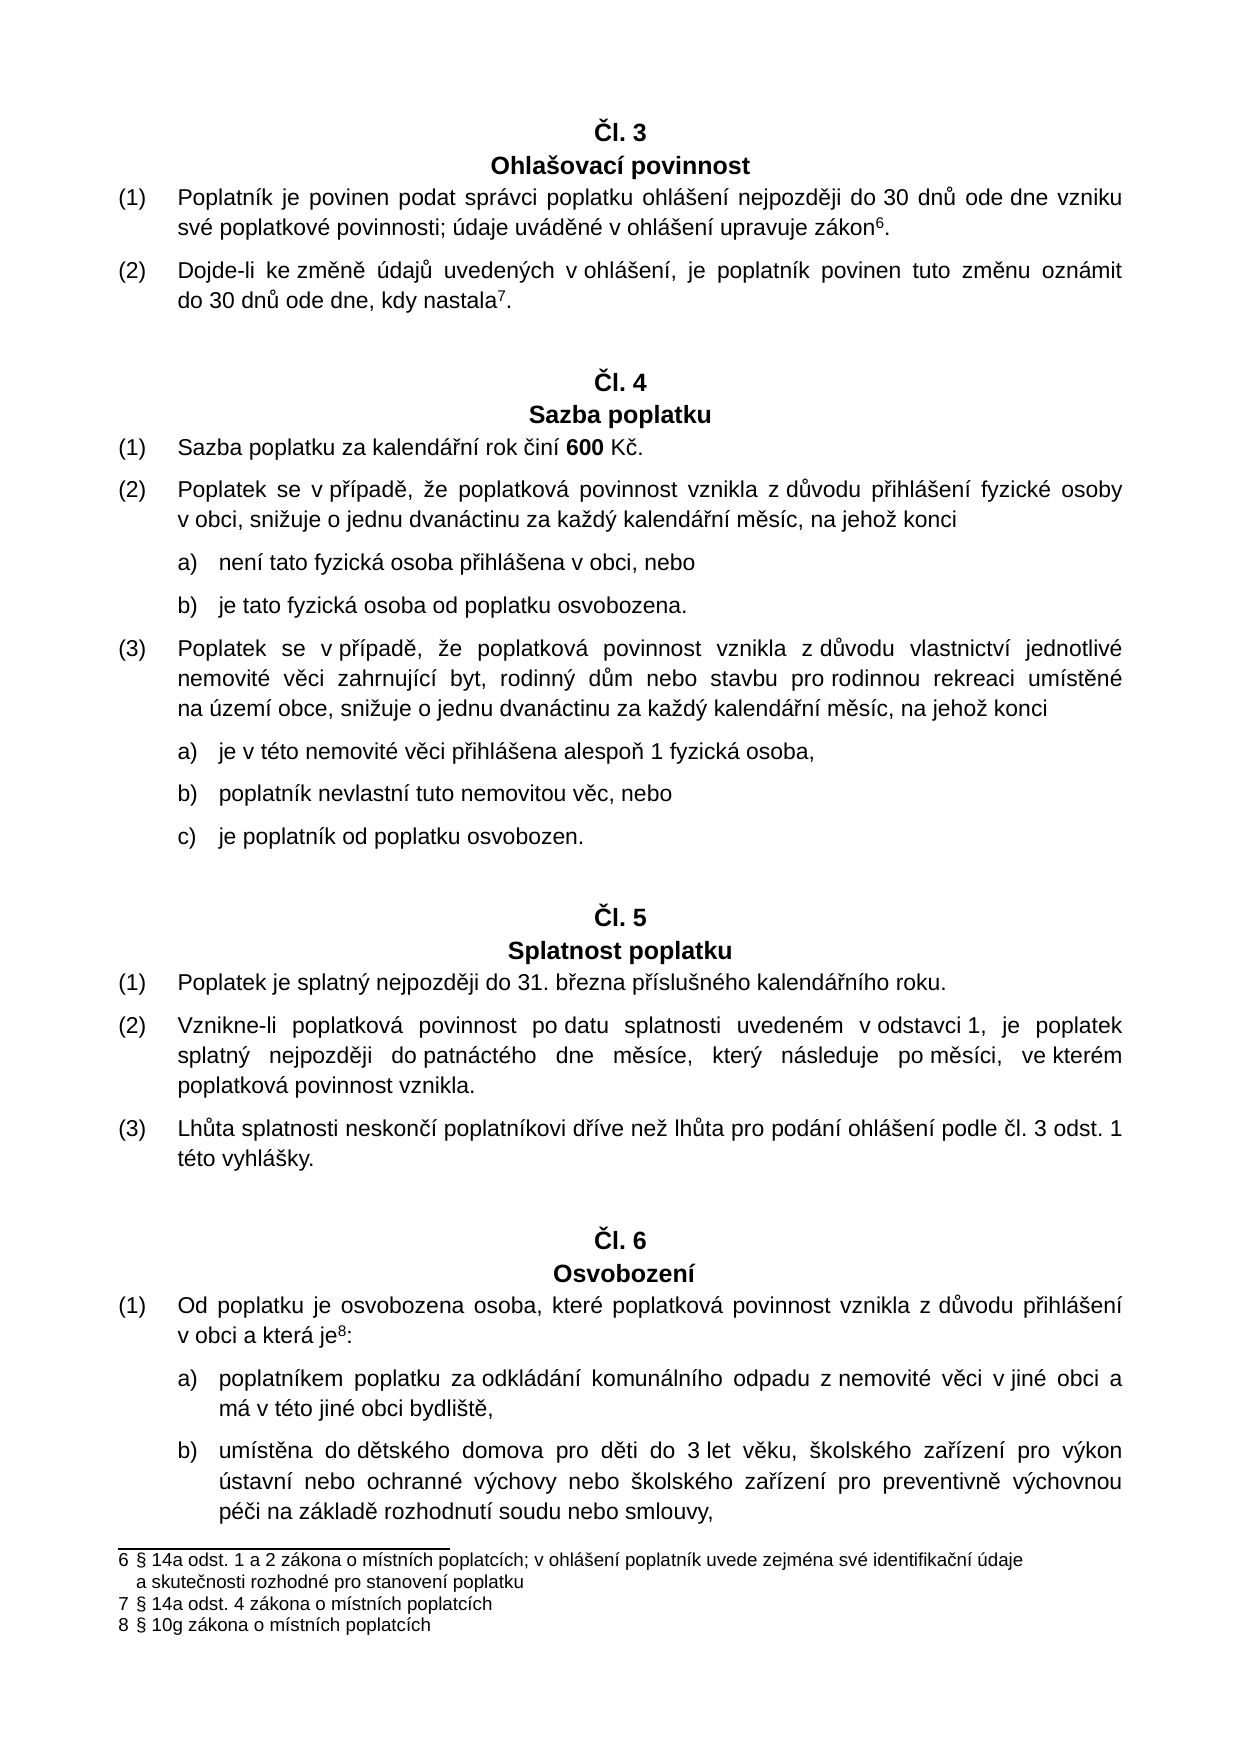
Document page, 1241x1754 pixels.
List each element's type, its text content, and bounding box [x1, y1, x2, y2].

subtitle Čl. 3 Ohlašovací povinnost [118, 118, 1122, 180]
subtitle Čl. 6 Osvobození [118, 1226, 1122, 1287]
list Od poplatku je osvobozena osoba, které poplatková povinnost vznikla z důvodu přihlášení v obci a která je: [118, 1292, 1122, 1348]
list Poplatek je splatný nejpozději do 31. března příslušného kalendářního roku. [118, 969, 1122, 996]
subtitle Čl. 4 Sazba poplatku [118, 367, 1122, 429]
list Lhůta splatnosti neskončí poplatníkovi dříve než lhůta pro podání ohlášení podle čl. 3 odst. 1 této vyhlášky. [118, 1115, 1122, 1172]
list § 10g zákona o místních poplatcích [118, 1614, 1122, 1635]
list Poplatek se v případě, že poplatková povinnost vznikla z důvodu vlastnictví jednotlivé nemovité věci zahrnující byt, rodinný dům nebo stavbu pro rodinnou rekreaci umístěné na území obce, snižuje o jednu dvanáctinu za každý kalendářní měsíc, na jehož konci [118, 634, 1122, 721]
list Dojde-li ke změně údajů uvedených v ohlášení, je poplatník povinen tuto změnu oznámit do 30 dnů ode dne, kdy nastala. [118, 257, 1122, 314]
list je poplatník od poplatku osvobozen. [177, 823, 1122, 849]
subtitle Čl. 5 Splatnost poplatku [118, 903, 1122, 965]
list je tato fyzická osoba od poplatku osvobozena. [177, 592, 1122, 618]
list Poplatek se v případě, že poplatková povinnost vznikla z důvodu přihlášení fyzické osoby v obci, snižuje o jednu dvanáctinu za každý kalendářní měsíc, na jehož konci [118, 476, 1122, 533]
list je v této nemovité věci přihlášena alespoň 1 fyzická osoba, [177, 738, 1122, 764]
list umístěna do dětského domova pro děti do 3 let věku, školského zařízení pro výkon ústavní nebo ochranné výchovy nebo školského zařízení pro preventivně výchovnou péči na základě rozhodnutí soudu nebo smlouvy, [177, 1437, 1122, 1524]
list § 14a odst. 4 zákona o místních poplatcích [118, 1592, 1122, 1614]
list § 14a odst. 1 a 2 zákona o místních poplatcích; v ohlášení poplatník uvede zejména své identifikační údaje a skutečnosti rozhodné pro stanovení poplatku [118, 1549, 1122, 1592]
list Poplatník je povinen podat správci poplatku ohlášení nejpozději do 30 dnů ode dne vzniku své poplatkové povinnosti; údaje uváděné v ohlášení upravuje zákon. [118, 184, 1122, 241]
list poplatníkem poplatku za odkládání komunálního odpadu z nemovité věci v jiné obci a má v této jiné obci bydliště, [177, 1364, 1122, 1421]
list není tato fyzická osoba přihlášena v obci, nebo [177, 549, 1122, 576]
list Sazba poplatku za kalendářní rok činí 600 Kč. [118, 433, 1122, 460]
list Vznikne-li poplatková povinnost po datu splatnosti uvedeném v odstavci 1, je poplatek splatný nejpozději do patnáctého dne měsíce, který následuje po měsíci, ve kterém poplatková povinnost vznikla. [118, 1012, 1122, 1099]
list poplatník nevlastní tuto nemovitou věc, nebo [177, 780, 1122, 807]
